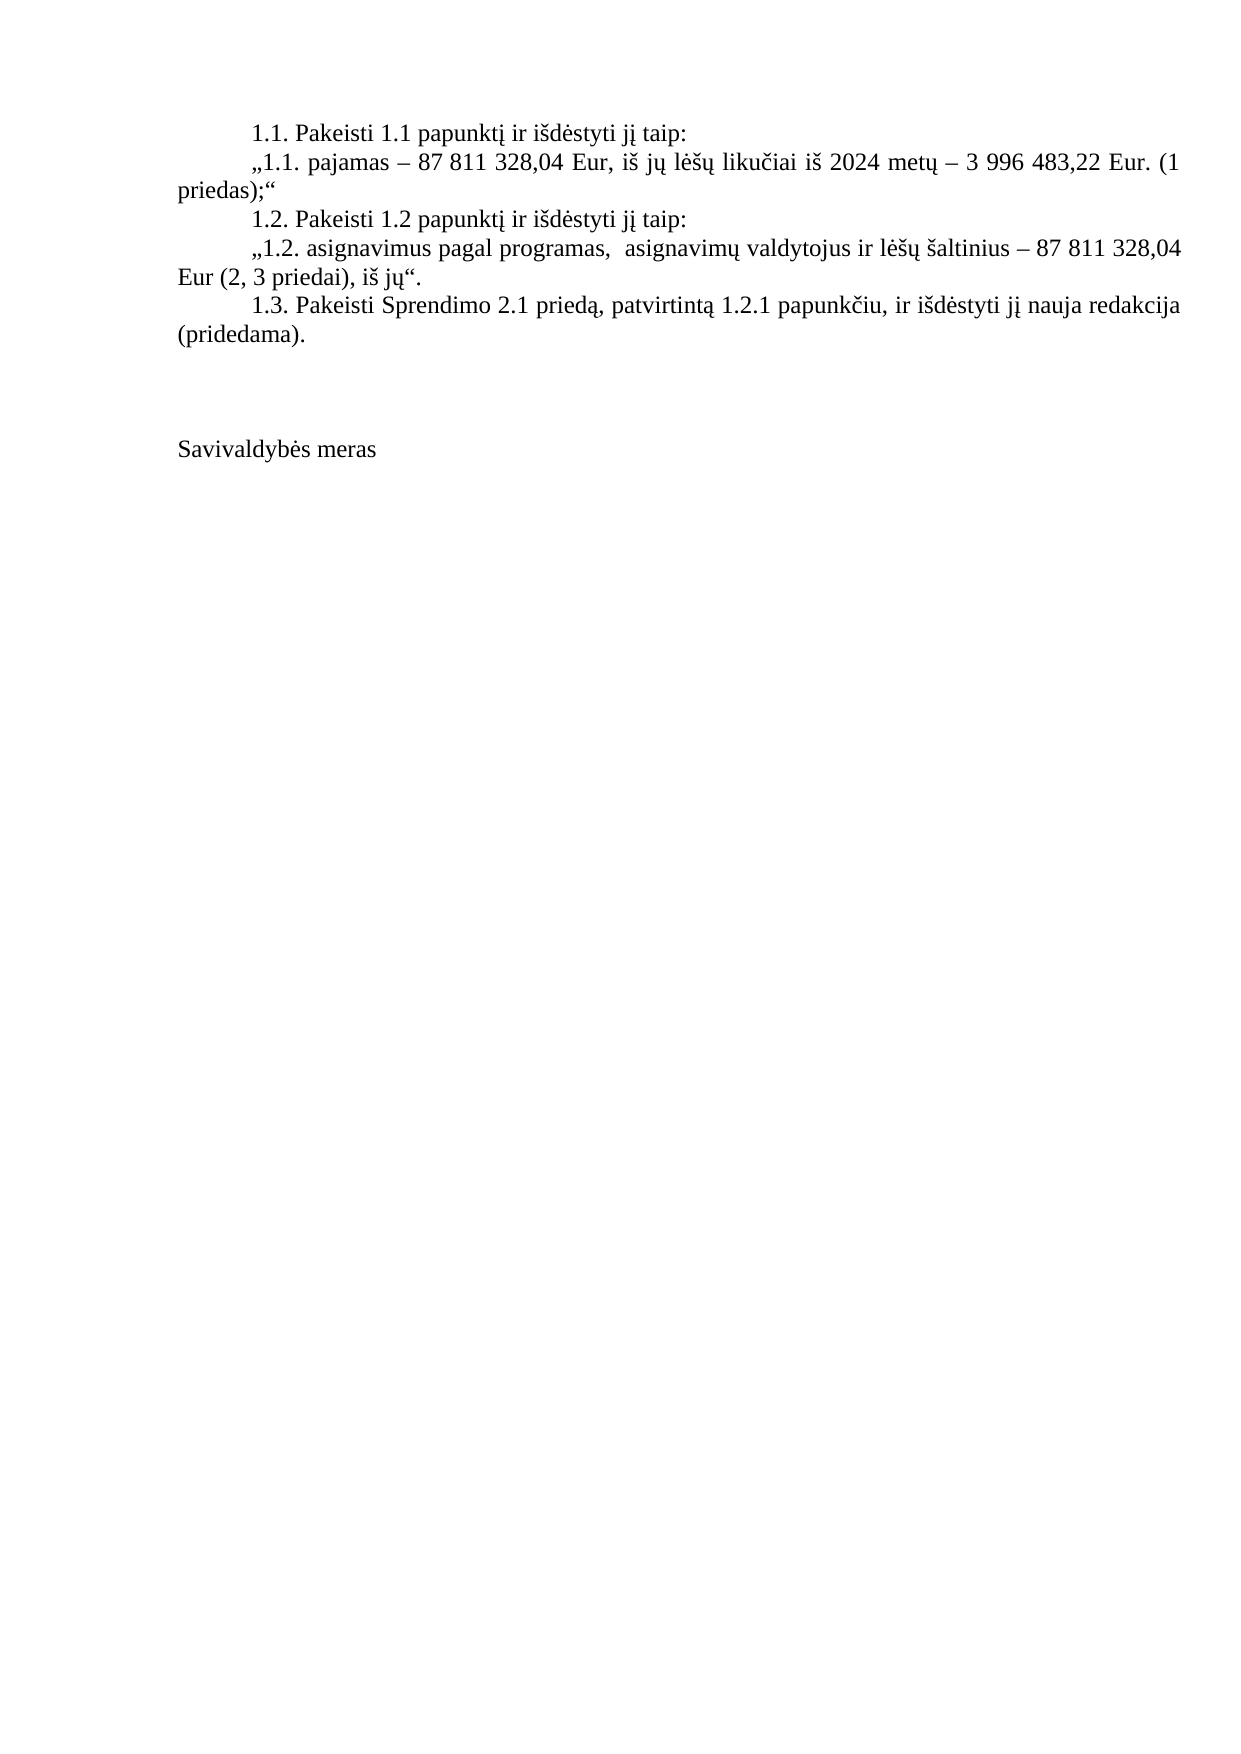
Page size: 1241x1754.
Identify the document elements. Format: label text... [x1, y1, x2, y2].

text 1.3. Pakeisti Sprendimo 2.1 priedą, patvirtintą 1.2.1 papunkčiu, ir išdėstyti jį nauja redakcija (pridedama). [177, 291, 1181, 348]
text 1.2. Pakeisti 1.2 papunktį ir išdėstyti jį taip: [177, 204, 1181, 233]
text „1.2. asignavimus pagal programas, asignavimų valdytojus ir lėšų šaltinius – 87 811 328,04 Eur (2, 3 priedai), iš jų“. [177, 233, 1181, 291]
text 1.1. Pakeisti 1.1 papunktį ir išdėstyti jį taip: [177, 118, 1181, 147]
text Savivaldybės meras [177, 434, 1181, 463]
text „1.1. pajamas – 87 811 328,04 Eur, iš jų lėšų likučiai iš 2024 metų – 3 996 483,22 Eur. (1 priedas);“ [177, 147, 1181, 204]
